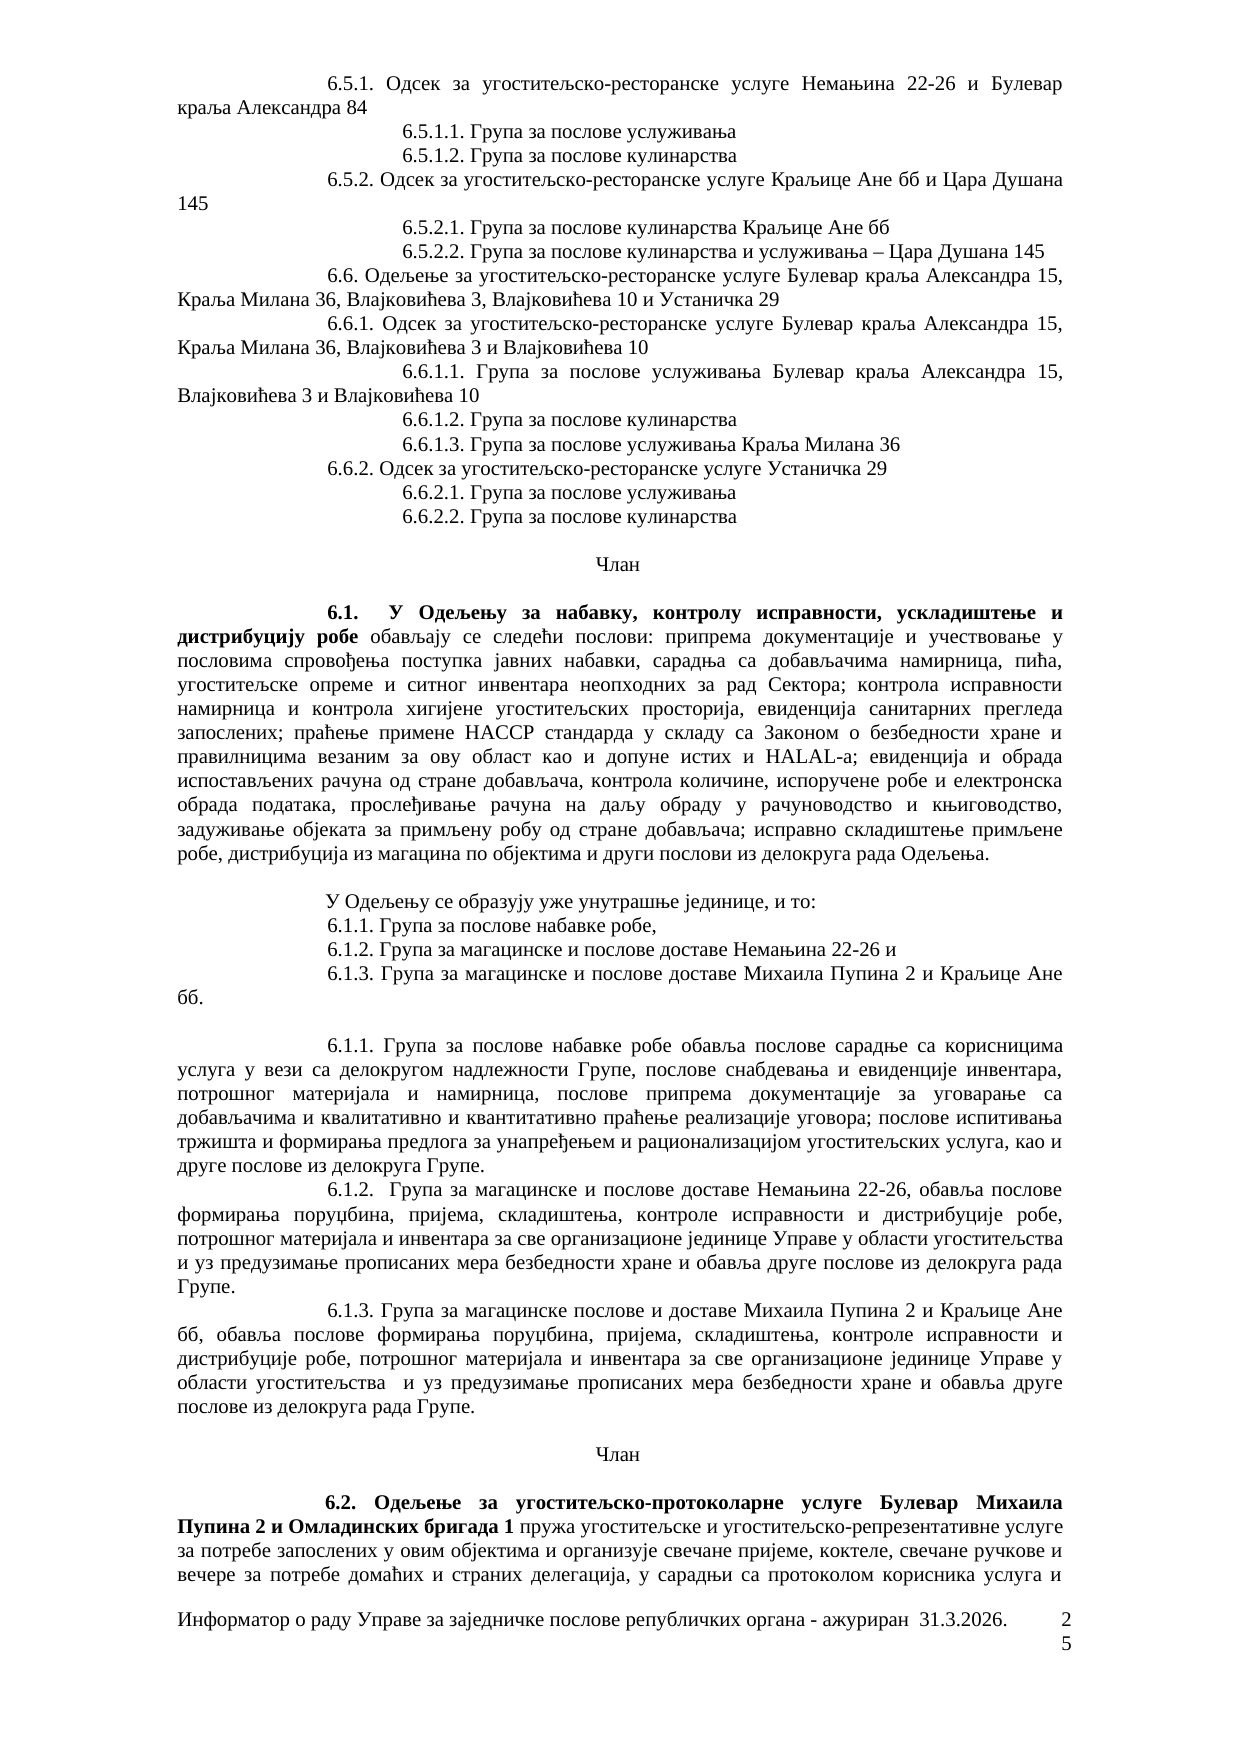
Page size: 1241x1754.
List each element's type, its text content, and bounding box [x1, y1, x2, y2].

text 6.6.2.2. Група за послове кулинарства [177, 504, 1063, 528]
text Члан [177, 1442, 1063, 1466]
text 6.6.1.3. Група за послове услуживања Краља Милана 36 [177, 431, 1063, 456]
text 6.5.2.2. Група за послове кулинарства и услуживања – Цара Душана 145 [177, 239, 1063, 263]
text 6.1.3. Група за магацинске и послове доставе Михаила Пупина 2 и Краљице Ане бб. [177, 961, 1063, 1009]
text 6.5.2.1. Група за послове кулинарства Краљице Ане бб [177, 215, 1063, 239]
text 6.2. Одељење за угоститељско-протоколарне услуге Булевар Михаила Пупина 2 и Омладинских бригада 1 пружа угоститељске и угоститељско-репрезентативне услуге за потребе запослених у овим објектима и организује свечане пријеме, коктеле, свечане ручкове и вечере за потребе домаћих и страних делегација, у сарадњи са протоколом корисника услуга и [177, 1490, 1063, 1586]
text 6.6.2.1. Група за послове услуживања [177, 479, 1063, 504]
text 6.5.2. Одсек за угоститељско-ресторанске услуге Краљице Ане бб и Цара Душана 145 [177, 167, 1063, 215]
text 6.1.1. Група за пословe набавке робе обавља послове сарадње са корисницима услуга у вези са делокругом надлежности Групе, послове снабдевања и евиденције инвентара, потрошног материјала и намирница, послове припрема документације за уговарање са добављачима и квалитативно и квантитативно праћење реализације уговора; послове испитивања тржишта и формирања предлога за унапређењем и рационализацијом угоститељских услуга, као и друге послове из делокруга Групе. [177, 1033, 1063, 1177]
text 6.5.1.1. Група за послове услуживања [177, 119, 1063, 143]
text Члан [177, 552, 1063, 576]
text 6.6. Одељење за угоститељско-ресторанске услуге Булевар краља Александра 15, Краља Милана 36, Влајковићева 3, Влајковићева 10 и Устаничка 29 [177, 263, 1063, 311]
text 6.1.2. Група за магацинске и послове доставе Немањина 22-26 и [177, 937, 1063, 961]
text У Одeљењу се образују уже унутрашње јединице, и то: [177, 889, 1063, 913]
text 6.1.1. Група за послове набавке робе, [177, 913, 1063, 937]
text 6.1.3. Група за магацинске послове и доставе Михаила Пупина 2 и Краљице Ане бб, обавља послове формирања поруџбина, пријема, складиштења, контроле исправности и дистрибуције робе, потрошног материјала и инвентара за све организационе јединице Управе у области угоститељства и уз предузимање прописаних мера безбедности хране и обавља друге послове из делокруга рада Групе. [177, 1298, 1063, 1418]
text 6.1.2. Група за магацинске и послове доставе Немањина 22-26, обавља послове формирања поруџбина, пријема, складиштења, контроле исправности и дистрибуције робе, потрошног материјала и инвентара за све организационе јединице Управе у области угоститељства и уз предузимање прописаних мера безбедности хране и обавља друге послове из делокруга рада Групе. [177, 1177, 1063, 1298]
text 6.5.1.2. Група за послове кулинарства [177, 143, 1063, 167]
text 6.6.2. Одсек за угоститељско-ресторанске услуге Устаничка 29 [177, 456, 1063, 479]
text 6.6.1. Одсек за угоститељско-ресторанске услуге Булевар краља Александра 15, Краља Милана 36, Влајковићева 3 и Влајковићева 10 [177, 311, 1063, 359]
text 6.5.1. Одсек за угоститељско-ресторанске услуге Немањина 22-26 и Булевар краља Александра 84 [177, 71, 1063, 119]
text 6.6.1.2. Група за послове кулинарства [177, 407, 1063, 431]
text 6.1. У Одељењу за набавку, контролу исправности, ускладиштење и дистрибуцију робе обављају се следећи послови: припрема документације и учествовање у пословима спровођења поступка јавних набавки, сарадња са добављачима намирница, пића, угоститељске опреме и ситног инвентара неопходних за рад Сектора; контрола исправности намирница и контрола хигијене угоститељских просторија, евиденција санитарних прегледа запослених; праћење примене НАССР стандарда у складу са Законом о безбедности хране и правилницима везаним за ову област као и допуне истих и HALAL-a; евиденција и обрада испостављених рачуна од стране добављача, контрола количине, испоручене робе и електронска обрада података, прослеђивање рачуна на даљу обраду у рачуноводство и књиговодство, задуживање објеката за примљену робу од стране добављача; исправно складиштење примљене робе, дистрибуција из магацина по објектима и други послови из делокруга рада Одељења. [177, 600, 1063, 864]
text 6.6.1.1. Група за послове услуживања Булевар краља Александра 15, Влајковићева 3 и Влајковићева 10 [177, 359, 1063, 407]
